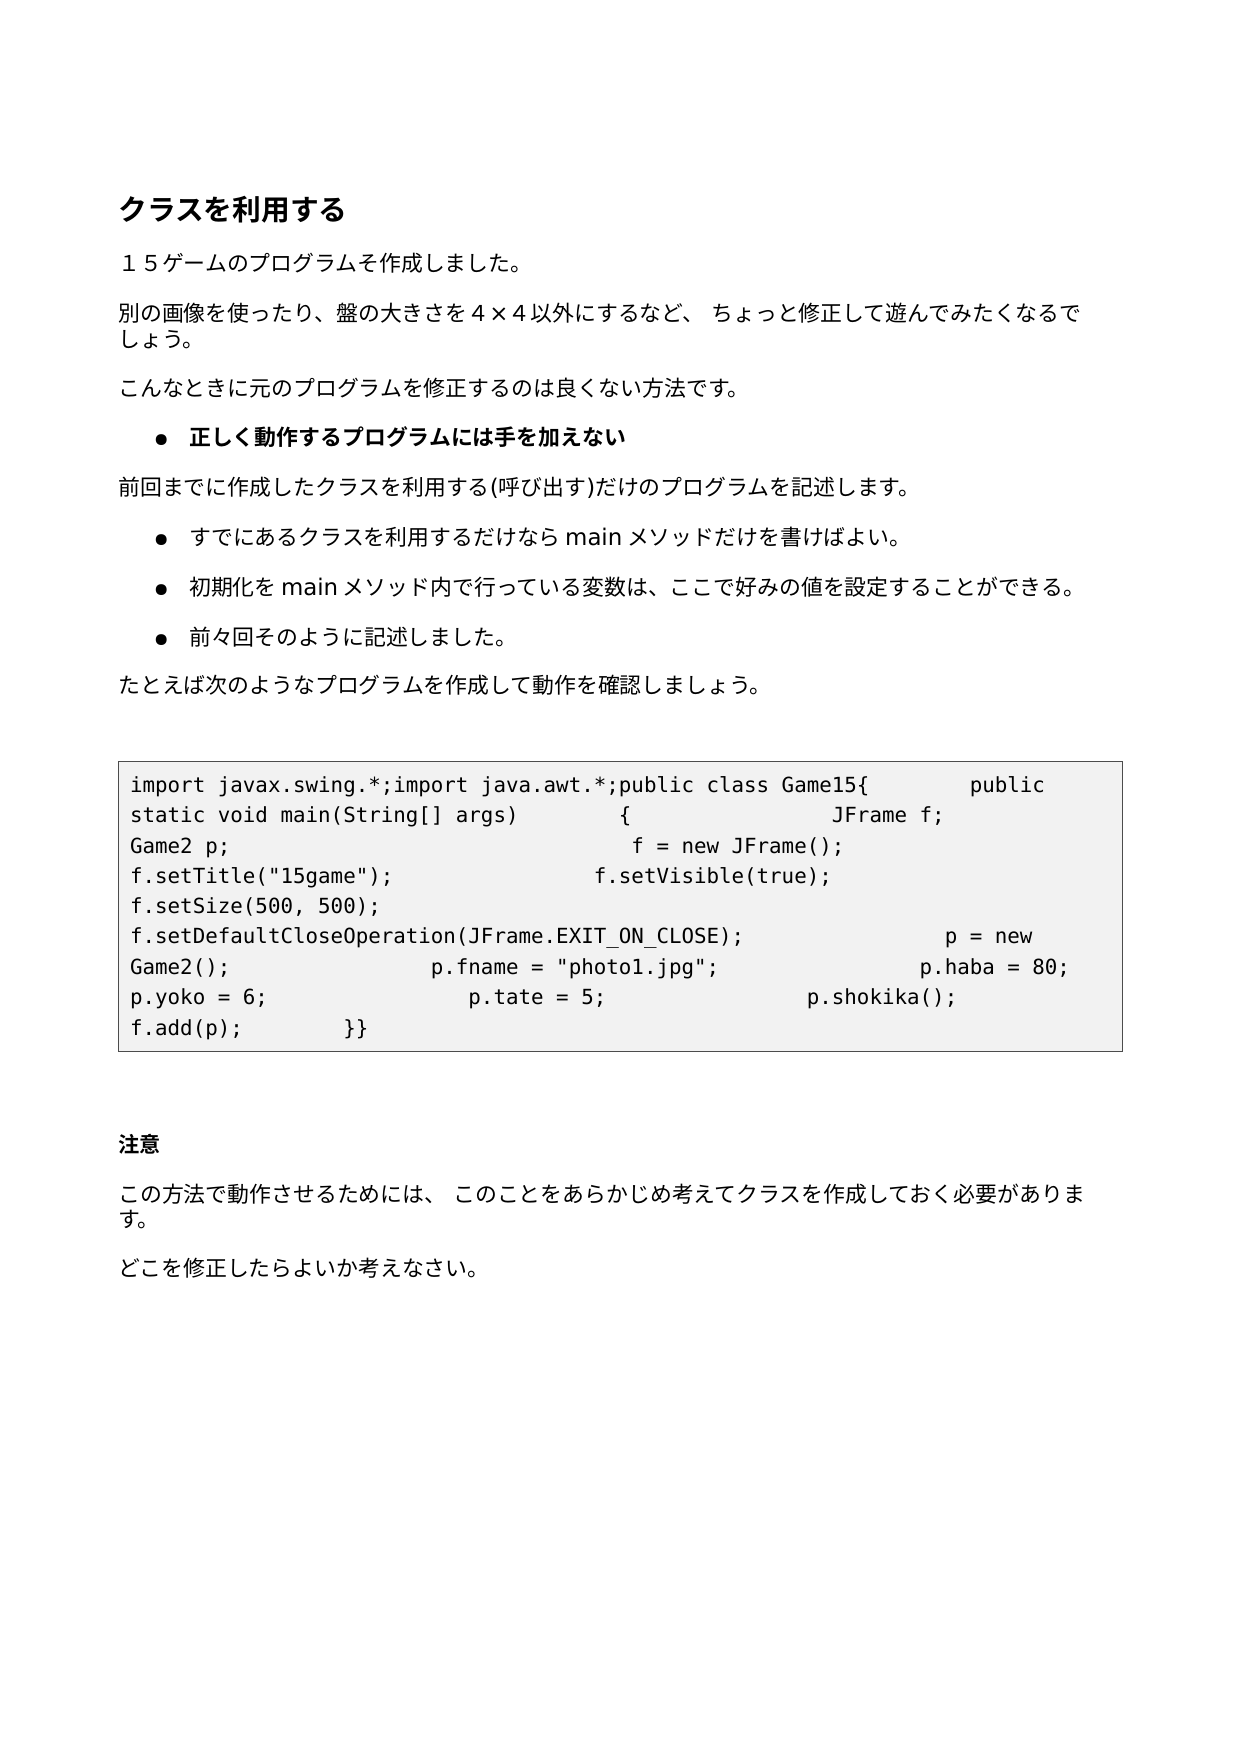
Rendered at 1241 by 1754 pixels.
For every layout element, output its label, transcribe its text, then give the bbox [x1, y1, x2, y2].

text どこを修正したらよいか考えなさい。 [118, 1257, 1122, 1282]
list すでにあるクラスを利用するだけならmainメソッドだけを書けばよい。 [153, 524, 1122, 551]
list 前々回そのように記述しました。 [153, 624, 1122, 650]
text こんなときに元のプログラムを修正するのは良くない方法です。 [118, 376, 1122, 401]
list 正しく動作するプログラムには手を加えない [153, 425, 1122, 450]
text 別の画像を使ったり、盤の大きさを４×４以外にするなど、 ちょっと修正して遊んでみたくなるでしょう。 [118, 300, 1122, 352]
subtitle クラスを利用する [118, 193, 1122, 227]
text たとえば次のようなプログラムを作成して動作を確認しましょう。 [118, 674, 1122, 699]
text この方法で動作させるためには、 このことをあらかじめ考えてクラスを作成しておく必要があります。 [118, 1182, 1122, 1233]
text 前回までに作成したクラスを利用する(呼び出す)だけのプログラムを記述します。 [118, 474, 1122, 501]
text １５ゲームのプログラムそ作成しました。 [118, 251, 1122, 277]
text import javax.swing.*;import java.awt.*;public class Game15{ public static void main(String[] args) { JFrame f; Game2 p; f = new JFrame(); f.setTitle("15game"); f.setVisible(true); f.setSize(500, 500); f.setDefaultCloseOperation(JFrame.EXIT_ON_CLOSE); p = new Game2(); p.fname = "photo1.jpg"; p.haba = 80; p.yoko = 6; p.tate = 5; p.shokika(); f.add(p); }} [119, 762, 1122, 1051]
subtitle 注意 [118, 1133, 1122, 1158]
list 初期化をmainメソッド内で行っている変数は、ここで好みの値を設定することができる。 [153, 574, 1122, 601]
